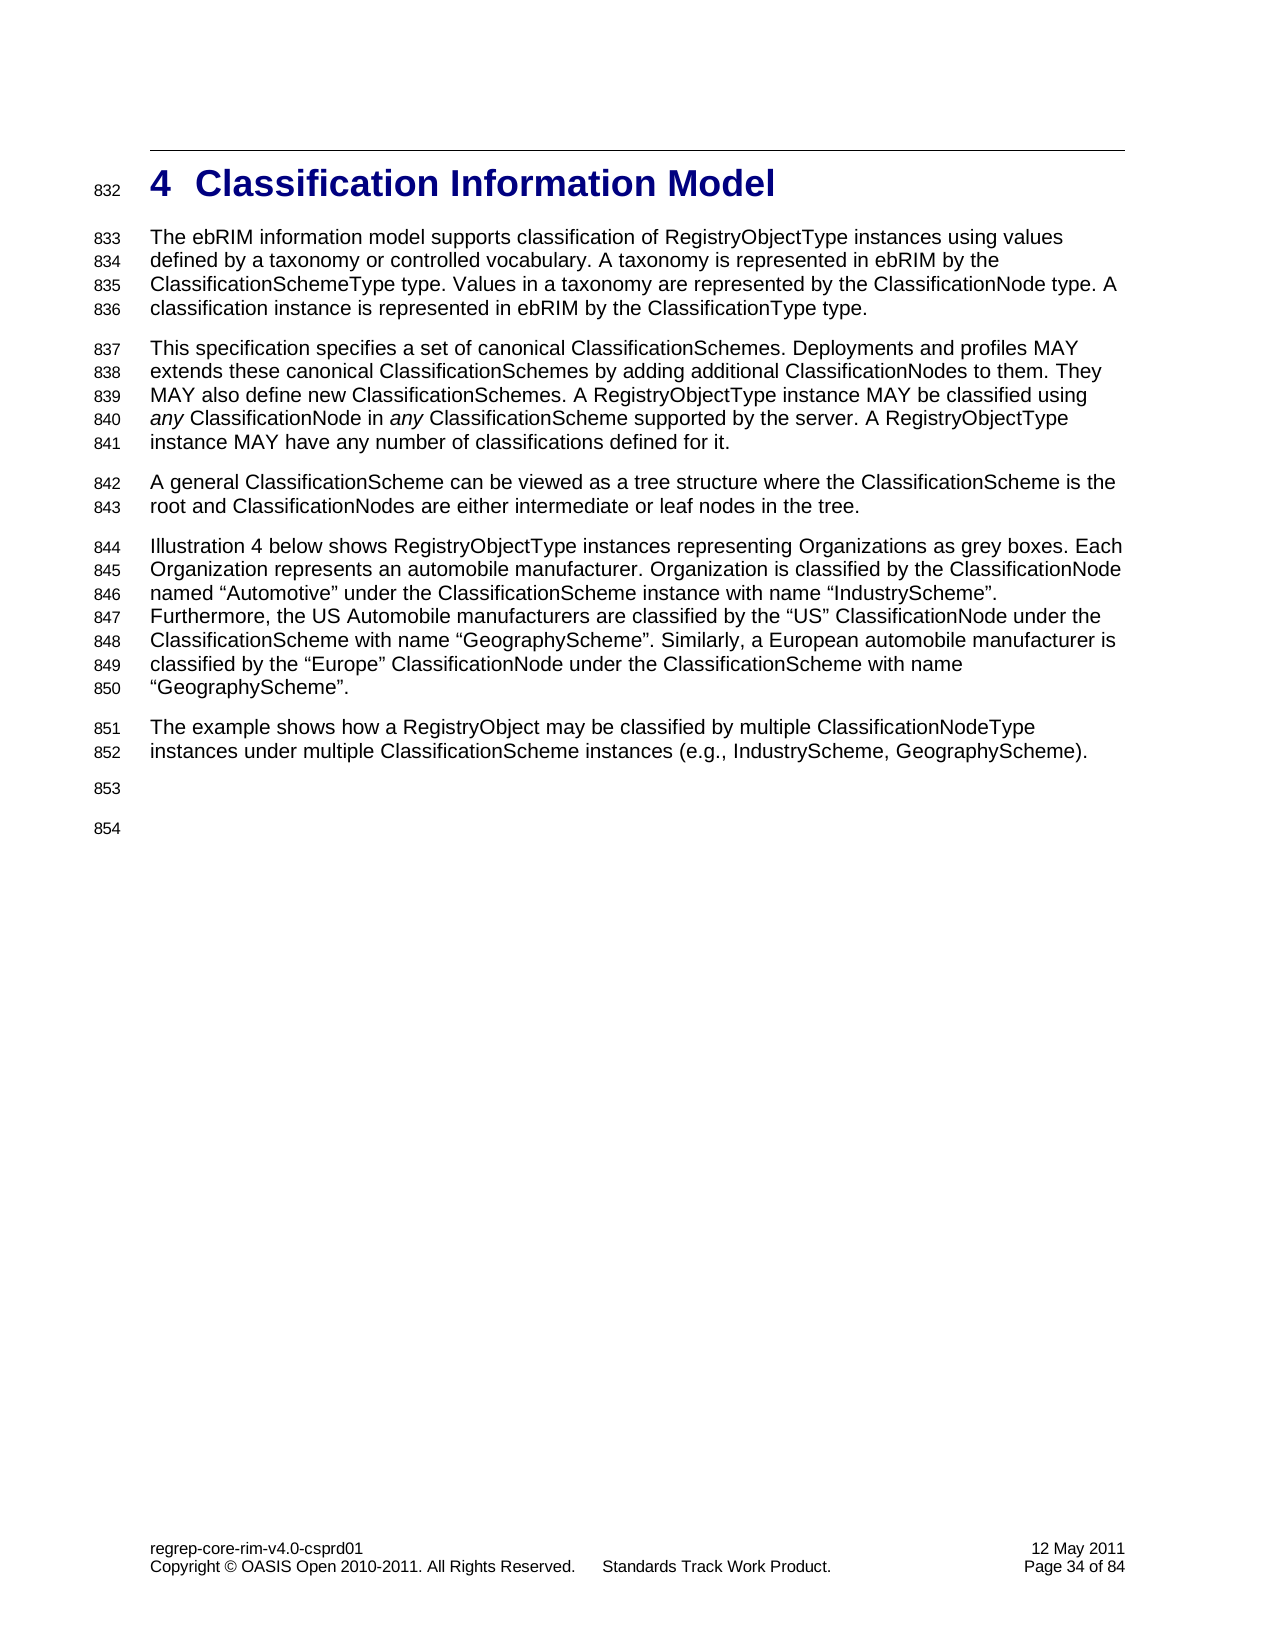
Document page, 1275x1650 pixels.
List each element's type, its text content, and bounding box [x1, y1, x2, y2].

subtitle Classification Information Model [150, 151, 1125, 204]
text A general ClassificationScheme can be viewed as a tree structure where the ClassificationScheme is the root and ClassificationNodes are either intermediate or leaf nodes in the tree. [150, 471, 1125, 518]
text The example shows how a RegistryObject may be classified by multiple ClassificationNodeType instances under multiple ClassificationScheme instances (e.g., IndustryScheme, GeographyScheme). [150, 716, 1125, 763]
text This specification specifies a set of canonical ClassificationSchemes. Deployments and profiles MAY extends these canonical ClassificationSchemes by adding additional ClassificationNodes to them. They MAY also define new ClassificationSchemes. A RegistryObjectType instance MAY be classified using any ClassificationNode in any ClassificationScheme supported by the server. A RegistryObjectType instance MAY have any number of classifications defined for it. [150, 336, 1125, 454]
text Illustration 4 below shows RegistryObjectType instances representing Organizations as grey boxes. Each Organization represents an automobile manufacturer. Organization is classified by the ClassificationNode named “Automotive” under the ClassificationScheme instance with name “IndustryScheme”. Furthermore, the US Automobile manufacturers are classified by the “US” ClassificationNode under the ClassificationScheme with name “GeographyScheme”. Similarly, a European automobile manufacturer is classified by the “Europe” ClassificationNode under the ClassificationScheme with name “GeographyScheme”. [150, 534, 1125, 699]
text The ebRIM information model supports classification of RegistryObjectType instances using values defined by a taxonomy or controlled vocabulary. A taxonomy is represented in ebRIM by the ClassificationSchemeType type. Values in a taxonomy are represented by the ClassificationNode type. A classification instance is represented in ebRIM by the ClassificationType type. [150, 225, 1125, 319]
